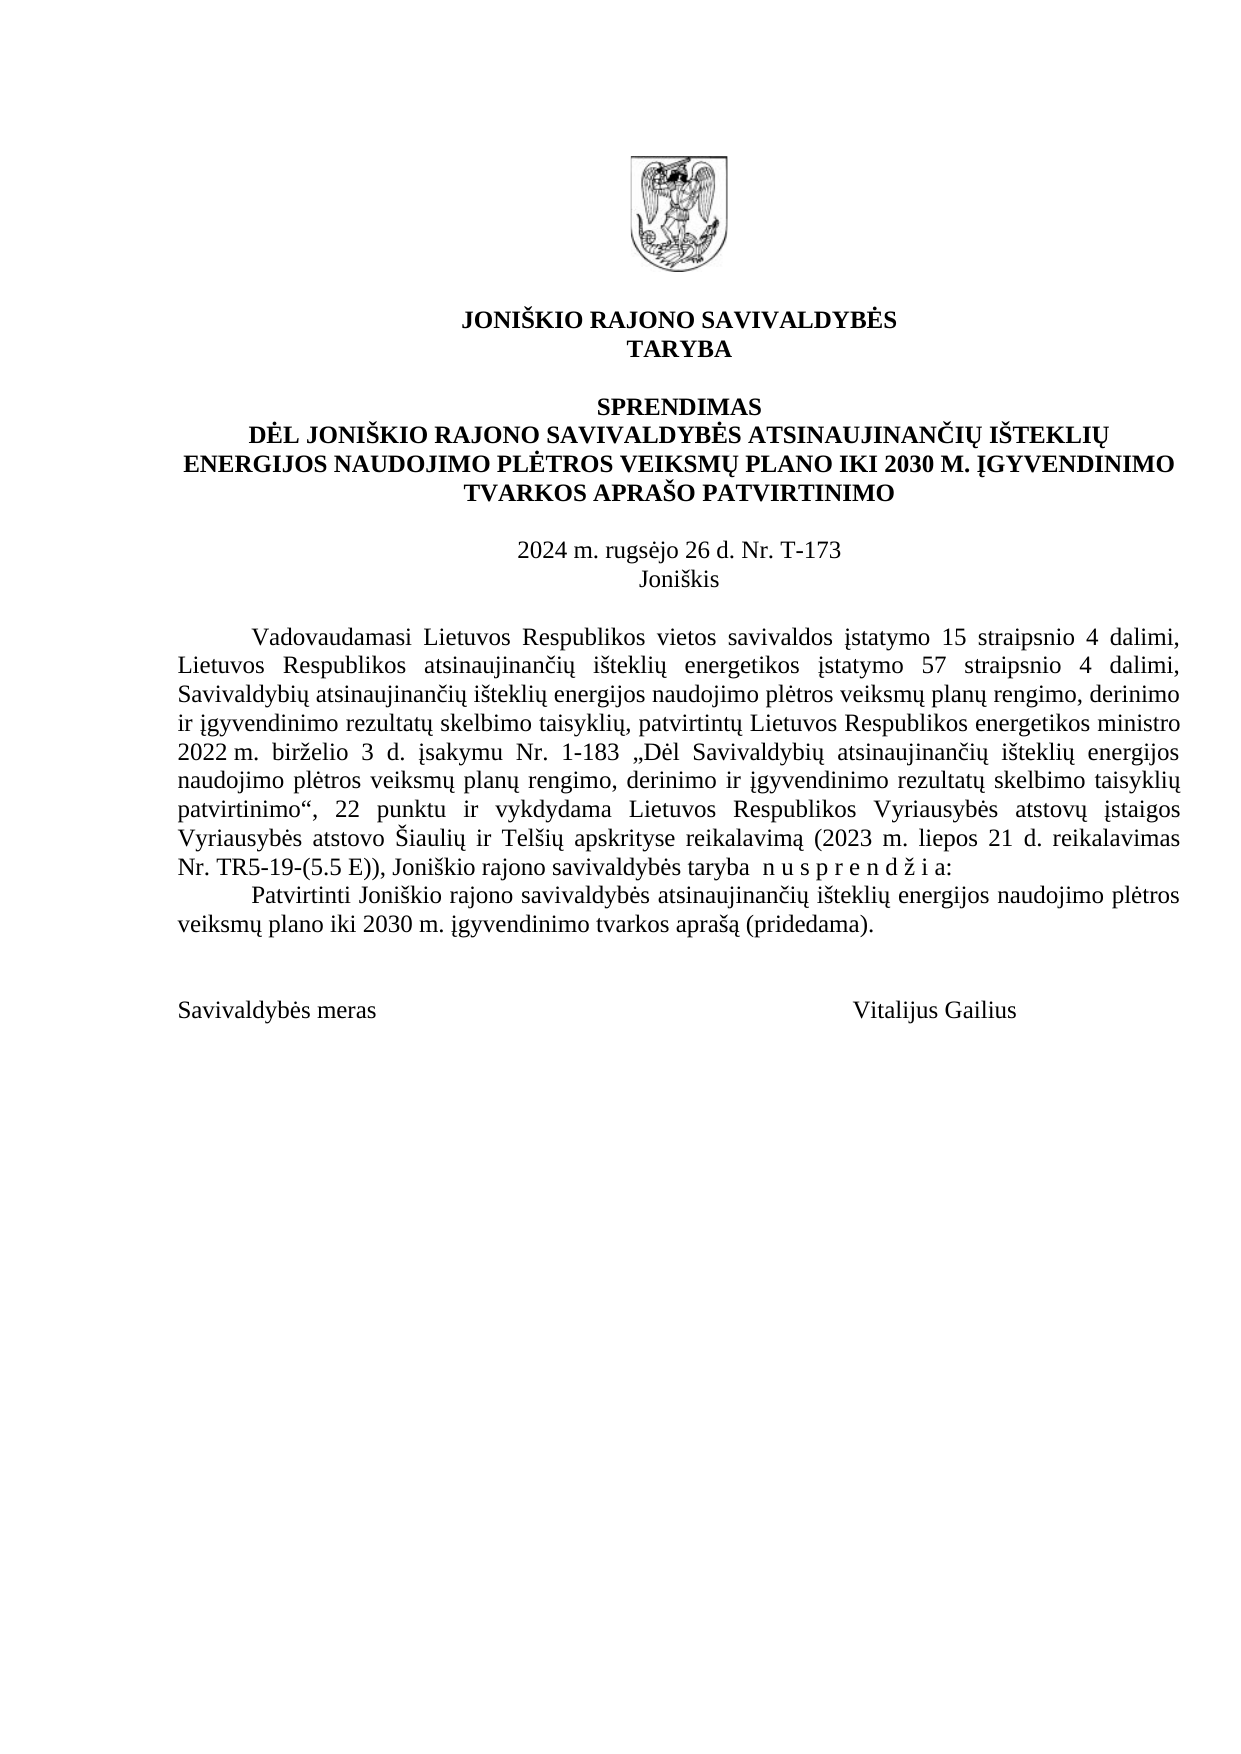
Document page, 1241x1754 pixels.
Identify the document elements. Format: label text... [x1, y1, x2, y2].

text Vadovaudamasi Lietuvos Respublikos vietos savivaldos įstatymo 15 straipsnio 4 dalimi, Lietuvos Respublikos atsinaujinančių išteklių energetikos įstatymo 57 straipsnio 4 dalimi, Savivaldybių atsinaujinančių išteklių energijos naudojimo plėtros veiksmų planų rengimo, derinimo ir įgyvendinimo rezultatų skelbimo taisyklių, patvirtintų Lietuvos Respublikos energetikos ministro 2022 m. birželio 3 d. įsakymu Nr. 1-183 „Dėl Savivaldybių atsinaujinančių išteklių energijos naudojimo plėtros veiksmų planų rengimo, derinimo ir įgyvendinimo rezultatų skelbimo taisyklių patvirtinimo“, 22 punktu ir vykdydama Lietuvos Respublikos Vyriausybės atstovų įstaigos Vyriausybės atstovo Šiaulių ir Telšių apskrityse reikalavimą (2023 m. liepos 21 d. reikalavimas Nr. TR5-19-(5.5 E)), Joniškio rajono savivaldybės taryba n u s p r e n d ž i a: [177, 622, 1181, 880]
text Joniškis [177, 564, 1181, 593]
text 2024 m. rugsėjo 26 d. Nr. T-173 [177, 535, 1181, 564]
text SPRENDIMAS [177, 392, 1181, 420]
text Joniškio rajono savivaldybės TARYBA [177, 305, 1181, 363]
text Patvirtinti Joniškio rajono savivaldybės atsinaujinančių išteklių energijos naudojimo plėtros veiksmų plano iki 2030 m. įgyvendinimo tvarkos aprašą (pridedama). [177, 880, 1181, 938]
text DĖL JONIŠKIO RAJONO SAVIVALDYBĖS ATSINAUJINANČIŲ IŠTEKLIŲ ENERGIJOS NAUDOJIMO PLĖTROS VEIKSMŲ PLANO IKI 2030 M. ĮGYVENDINIMO TVARKOS APRAŠO PATVIRTINIMO [177, 420, 1181, 507]
text Savivaldybės meras Vitalijus Gailius [177, 995, 1181, 1024]
